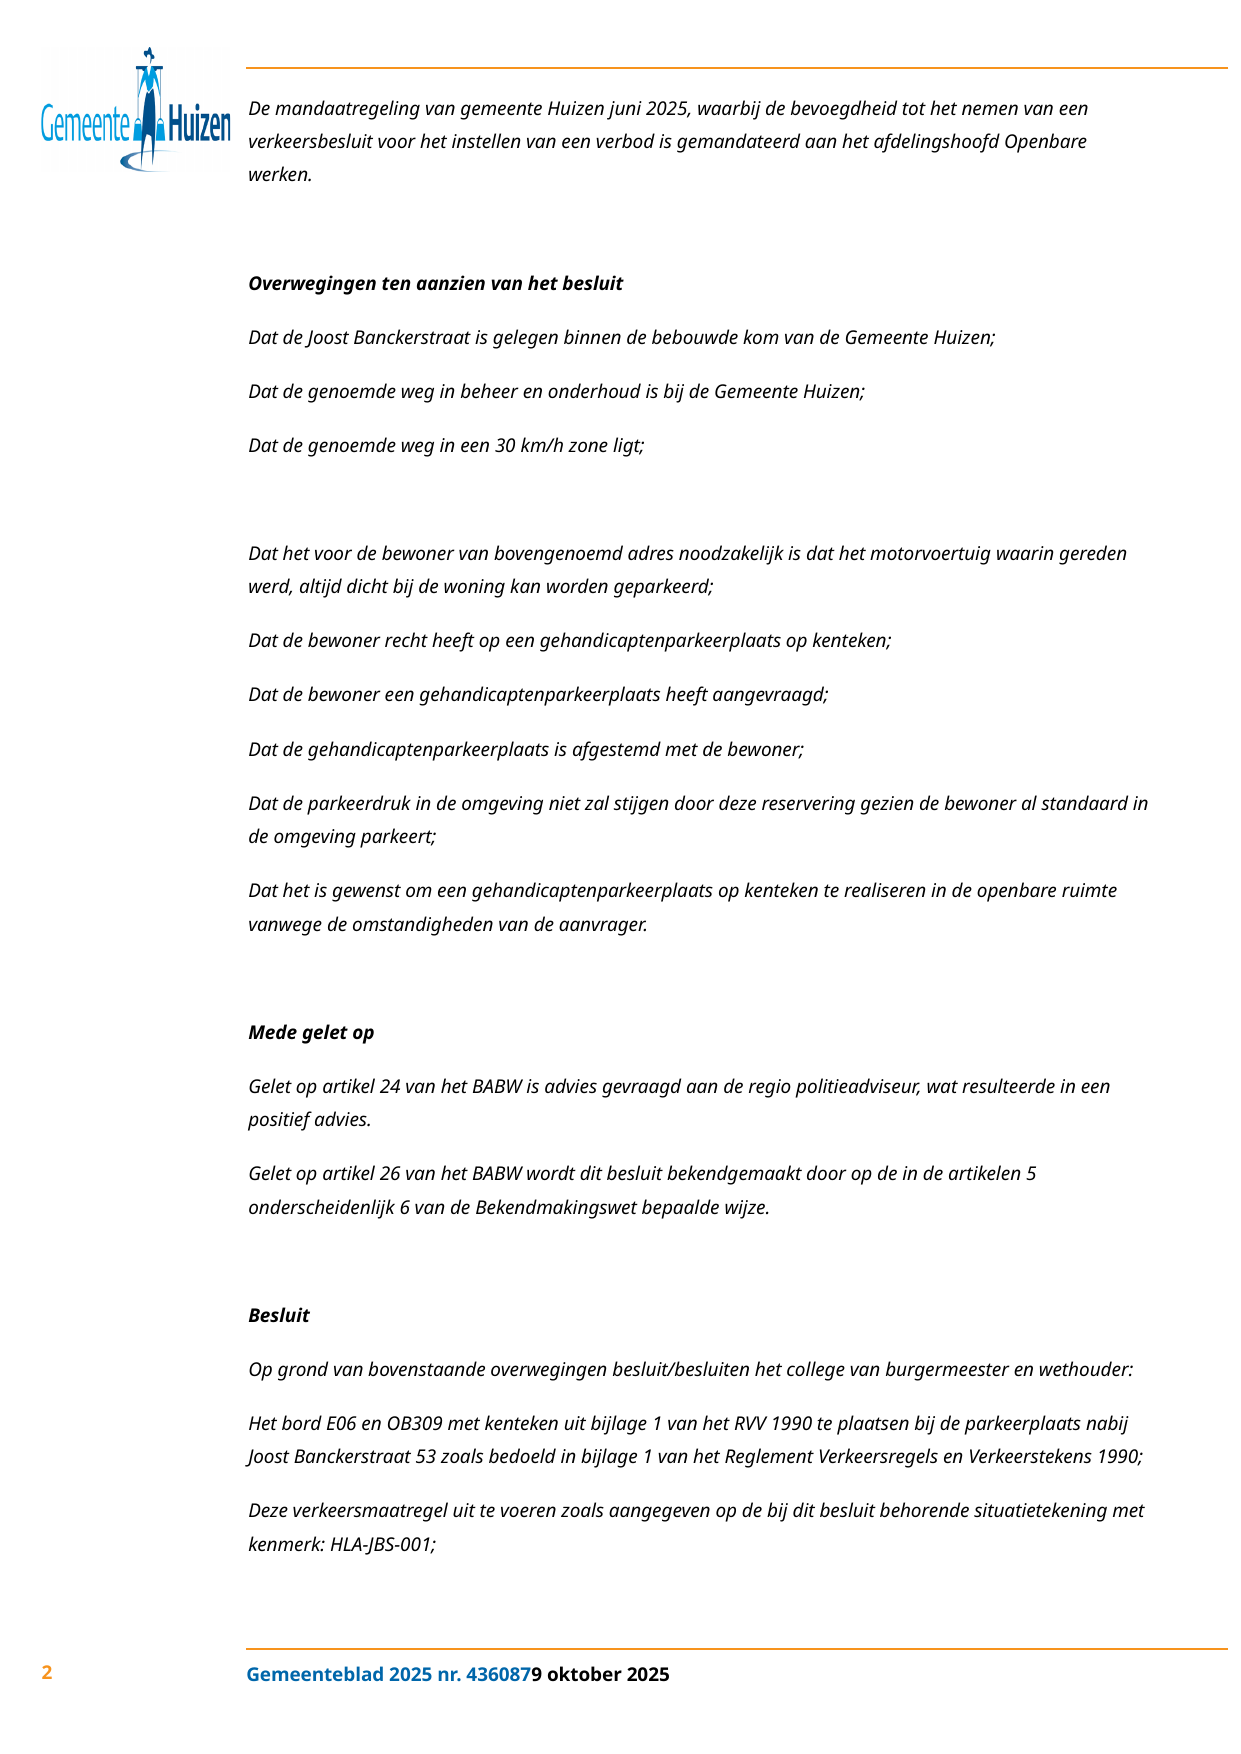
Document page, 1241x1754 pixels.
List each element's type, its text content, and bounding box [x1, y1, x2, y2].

text Op grond van bovenstaande overwegingen besluit/besluiten het college van burgermeester en wethouder: [248, 1356, 1152, 1382]
text Dat het is gewenst om een gehandicaptenparkeerplaats op kenteken te realiseren in de openbare ruimte vanwege de omstandigheden van de aanvrager. [248, 877, 1152, 936]
text Dat de bewoner recht heeft op een gehandicaptenparkeerplaats op kenteken; [248, 628, 1152, 653]
text Dat de bewoner een gehandicaptenparkeerplaats heeft aangevraagd; [248, 682, 1152, 707]
text Gelet op artikel 26 van het BABW wordt dit besluit bekendgemaakt door op de in de artikelen 5 onderscheidenlijk 6 van de Bekendmakingswet bepaalde wijze. [248, 1160, 1152, 1219]
text Dat het voor de bewoner van bovengenoemd adres noodzakelijk is dat het motorvoertuig waarin gereden werd, altijd dicht bij de woning kan worden geparkeerd; [248, 540, 1152, 599]
text Dat de Joost Banckerstraat is gelegen binnen de bebouwde kom van de Gemeente Huizen; [248, 324, 1152, 349]
text Het bord E06 en OB309 met kenteken uit bijlage 1 van het RVV 1990 te plaatsen bij de parkeerplaats nabij Joost Banckerstraat 53 zoals bedoeld in bijlage 1 van het Reglement Verkeersregels en Verkeerstekens 1990; [248, 1410, 1152, 1469]
text De mandaatregeling van gemeente Huizen juni 2025, waarbij de bevoegdheid tot het nemen van een verkeersbesluit voor het instellen van een verbod is gemandateerd aan het afdelingshoofd Openbare werken. [248, 95, 1152, 187]
text Deze verkeersmaatregel uit te voeren zoals aangegeven op de bij dit besluit behorende situatietekening met kenmerk: HLA-JBS-001; [248, 1498, 1152, 1557]
text Overwegingen ten aanzien van het besluit [248, 270, 1152, 296]
text Dat de parkeerdruk in de omgeving niet zal stijgen door deze reservering gezien de bewoner al standaard in de omgeving parkeert; [248, 790, 1152, 849]
text Dat de genoemde weg in een 30 km/h zone ligt; [248, 432, 1152, 458]
text Dat de gehandicaptenparkeerplaats is afgestemd met de bewoner; [248, 736, 1152, 761]
text Dat de genoemde weg in beheer en onderhoud is bij de Gemeente Huizen; [248, 378, 1152, 404]
text Gelet op artikel 24 van het BABW is advies gevraagd aan de regio politieadviseur, wat resulteerde in een positief advies. [248, 1073, 1152, 1132]
text Mede gelet op [248, 1019, 1152, 1044]
picture [41, 47, 231, 172]
text Besluit [248, 1302, 1152, 1328]
